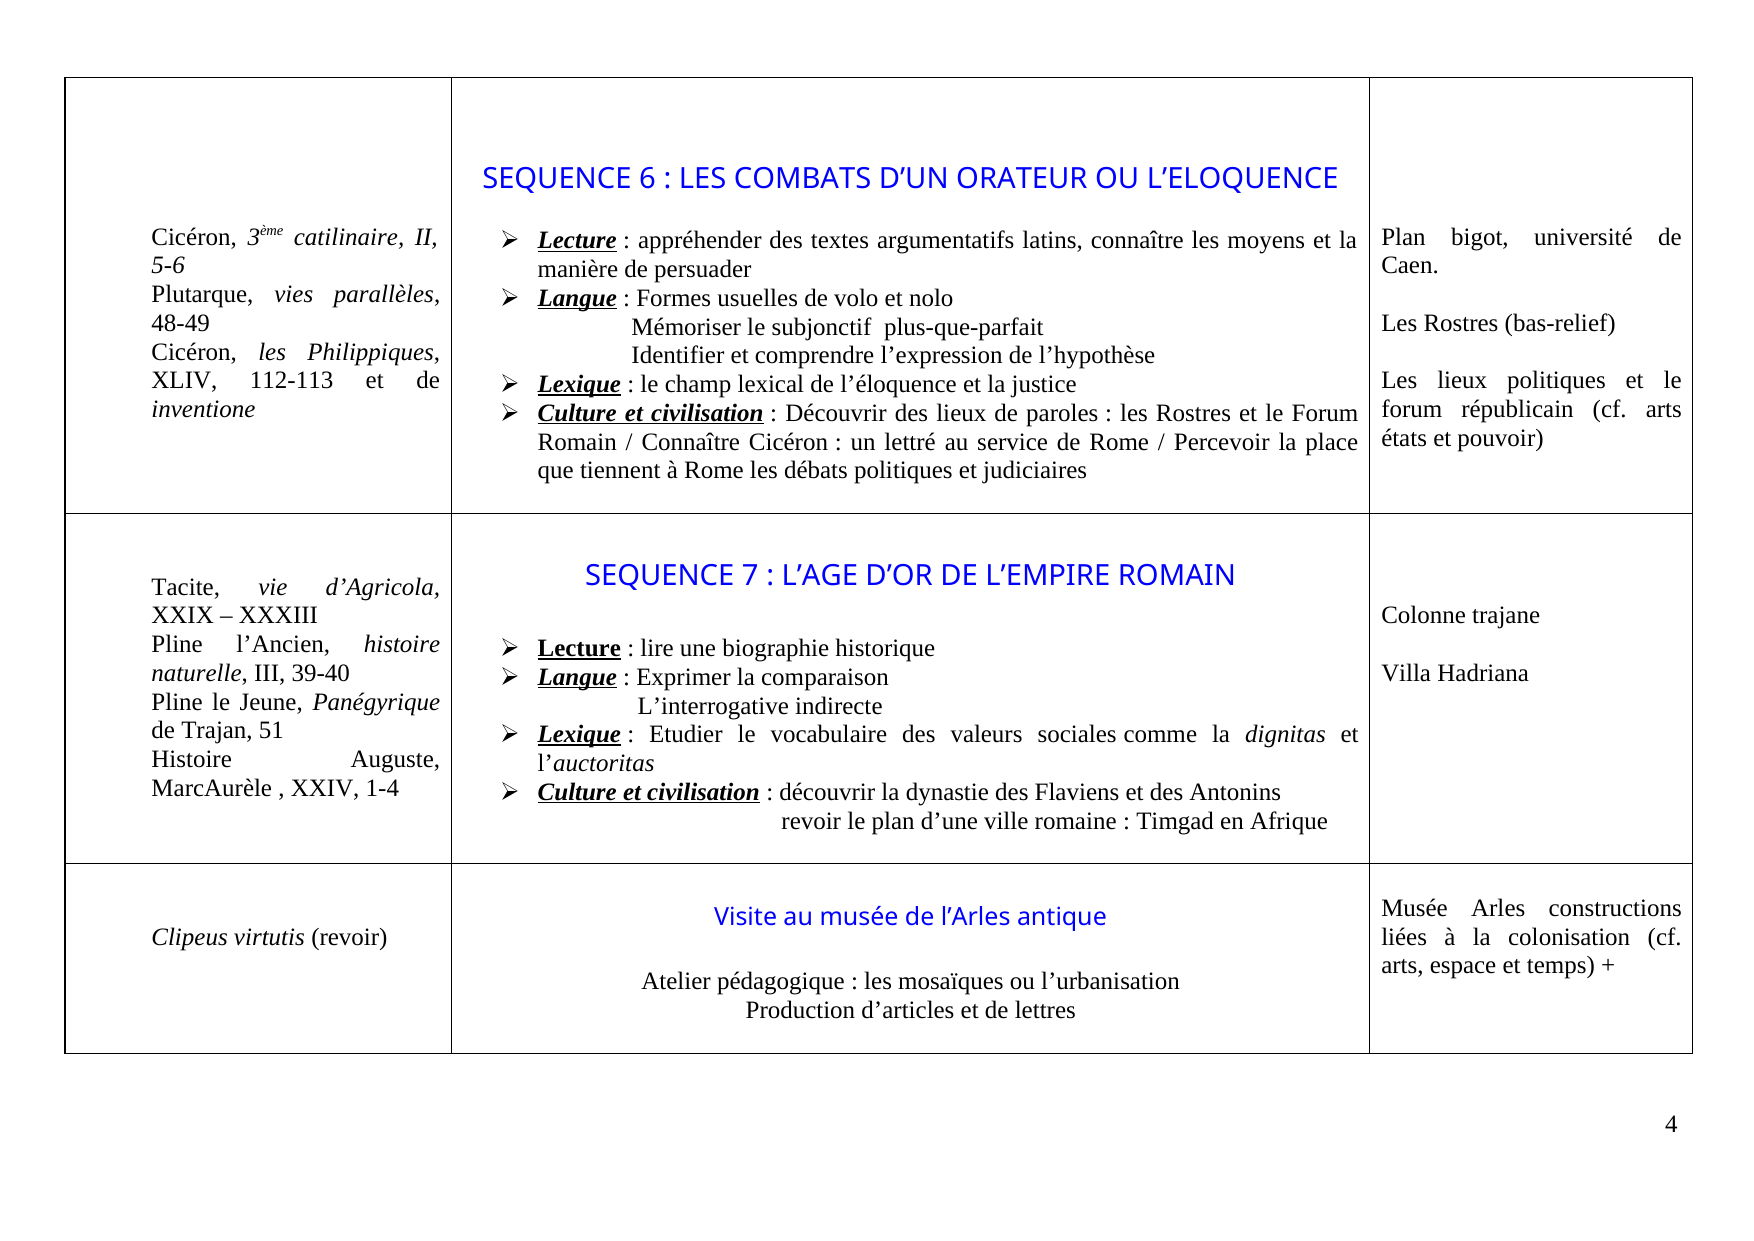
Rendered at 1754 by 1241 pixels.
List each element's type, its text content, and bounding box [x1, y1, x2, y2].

table_cell Colonne trajane Villa Hadriana [1370, 514, 1692, 863]
table_cell Cicéron, 3ème catilinaire, II, 5-6 Plutarque, vies parallèles, 48-49 Cicéron, les Philippiques, XLIV, 112-113 et de inventione [66, 78, 451, 513]
table_cell SEQUENCE 7 : L’AGE D’OR DE L’EMPIRE ROMAIN Lecture : lire une biographie historique Langue : Exprimer la comparaison L’interrogative indirecte Lexique : Etudier le vocabulaire des valeurs sociales comme la dignitas et l’auctoritas Culture et civilisation : découvrir la dynastie des Flaviens et des Antonins revoir le plan d’une ville romaine : Timgad en Afrique [452, 514, 1369, 863]
table_cell Musée Arles constructions liées à la colonisation (cf. arts, espace et temps) + [1370, 864, 1692, 1053]
table_cell Clipeus virtutis (revoir) [66, 864, 451, 1053]
table_cell Tacite, vie d’Agricola, XXIX – XXXIII Pline l’Ancien, histoire naturelle, III, 39-40 Pline le Jeune, Panégyrique de Trajan, 51 Histoire Auguste, MarcAurèle , XXIV, 1-4 [66, 514, 451, 863]
table_cell Visite au musée de l’Arles antique Atelier pédagogique : les mosaïques ou l’urbanisation Production d’articles et de lettres [452, 864, 1369, 1053]
table_cell Plan bigot, université de Caen. Les Rostres (bas-relief) Les lieux politiques et le forum républicain (cf. arts états et pouvoir) [1370, 78, 1692, 513]
table_cell SEQUENCE 6 : LES COMBATS D’UN ORATEUR OU L’ELOQUENCE Lecture : appréhender des textes argumentatifs latins, connaître les moyens et la manière de persuader Langue : Formes usuelles de volo et nolo Mémoriser le subjonctif plus-que-parfait Identifier et comprendre l’expression de l’hypothèse Lexique : le champ lexical de l’éloquence et la justice Culture et civilisation : Découvrir des lieux de paroles : les Rostres et le Forum Romain / Connaître Cicéron : un lettré au service de Rome / Percevoir la place que tiennent à Rome les débats politiques et judiciaires [452, 78, 1369, 513]
